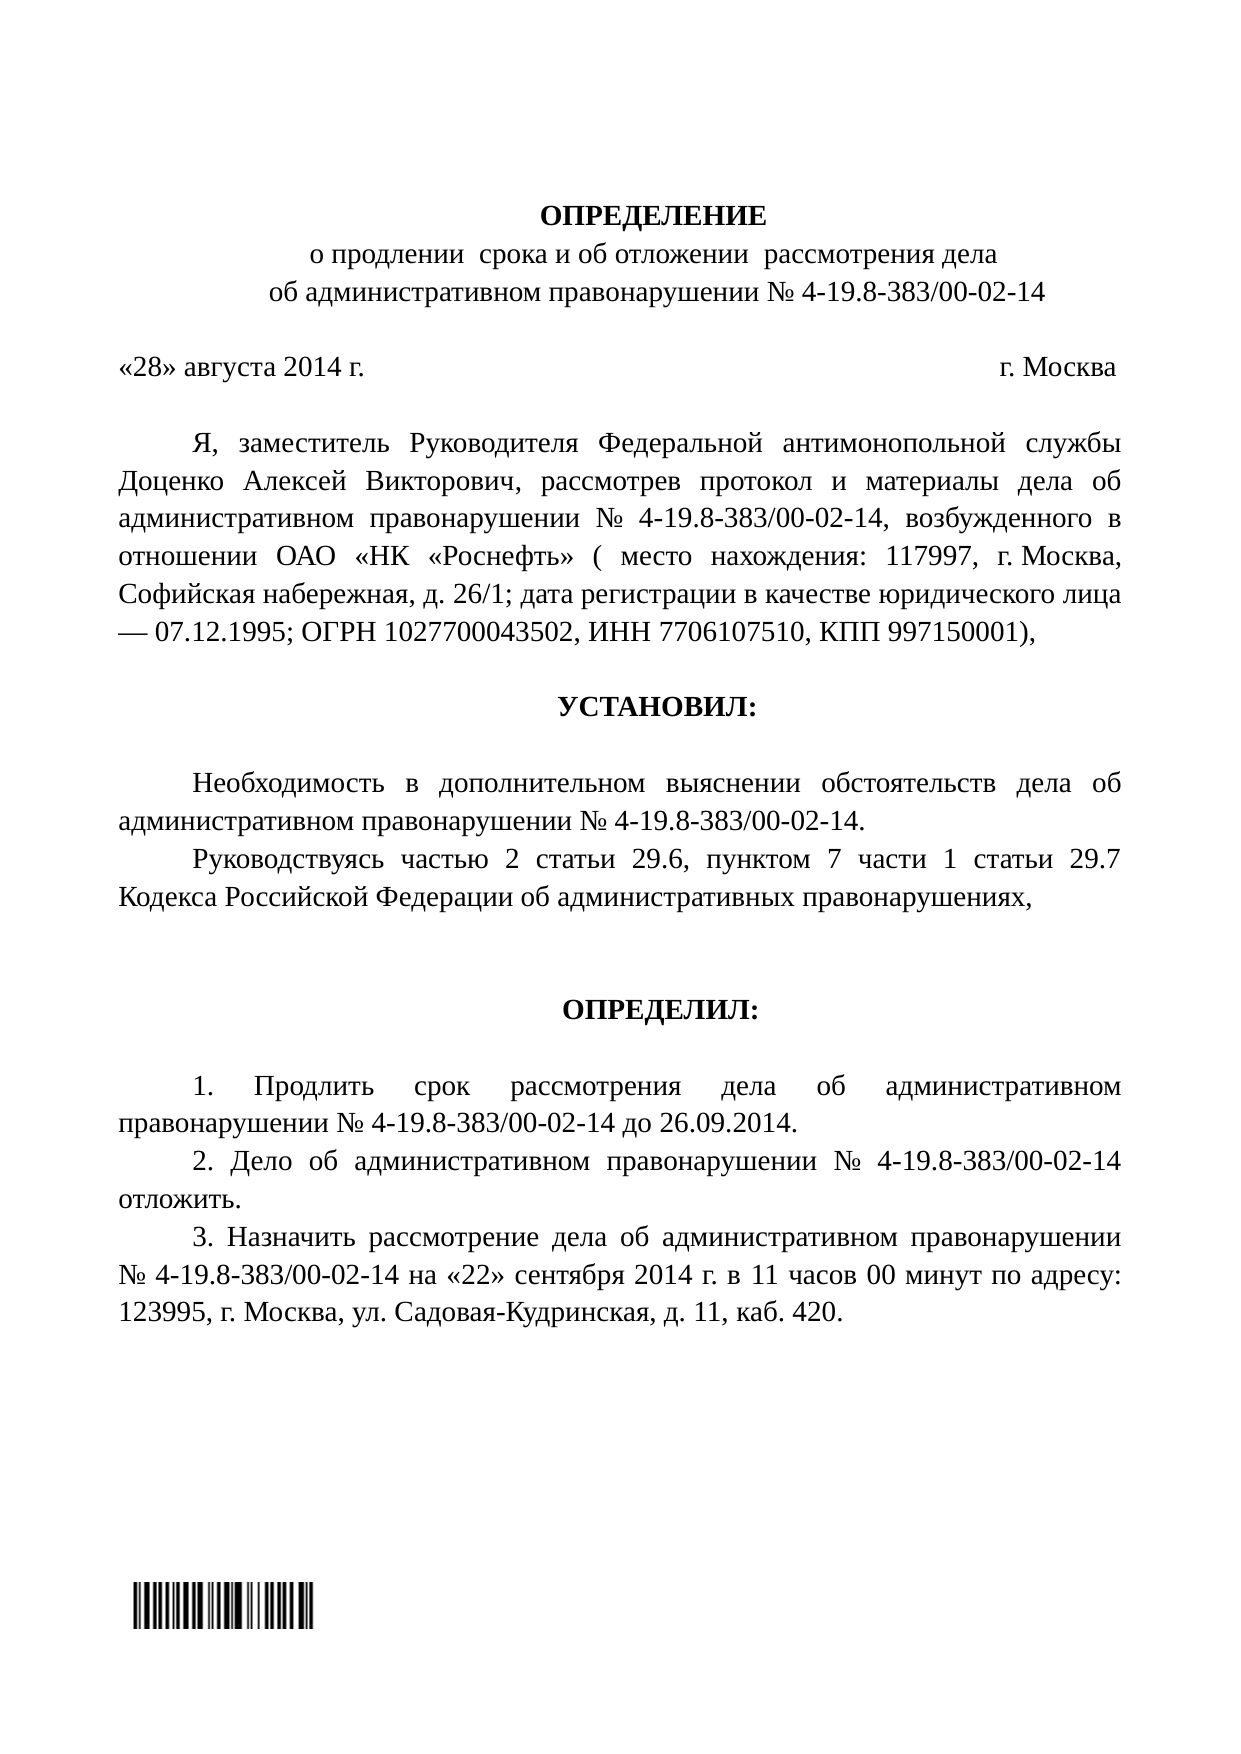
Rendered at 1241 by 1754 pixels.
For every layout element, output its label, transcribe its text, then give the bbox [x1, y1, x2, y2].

text ОПРЕДЕЛИЛ: [118, 988, 1122, 1026]
text 3. Назначить рассмотрение дела об административном правонарушении № 4-19.8-383/00-02-14 на «22» сентября 2014 г. в 11 часов 00 минут по адресу: 123995, г. Москва, ул. Садовая-Кудринская, д. 11, каб. 420. [118, 1215, 1122, 1328]
text «28» августа 2014 г. г. Москва [118, 345, 1122, 383]
text Необходимость в дополнительном выяснении обстоятельств дела об административном правонарушении № 4-19.8-383/00-02-14. [118, 761, 1122, 837]
picture [118, 1582, 331, 1629]
text об административном правонарушении № 4-19.8-383/00-02-14 [118, 269, 1122, 307]
text ОПРЕДЕЛЕНИЕ [118, 194, 1122, 232]
text Руководствуясь частью 2 статьи 29.6, пунктом 7 части 1 статьи 29.7 Кодекса Российской Федерации об административных правонарушениях, [118, 837, 1122, 912]
text Я, заместитель Руководителя Федеральной антимонопольной службы Доценко Алексей Викторович, рассмотрев протокол и материалы дела об административном правонарушении № 4-19.8-383/00-02-14, возбужденного в отношении ОАО «НК «Роснефть» ( место нахождения: 117997, г. Москва, Софийская набережная, д. 26/1; дата регистрации в качестве юридического лица — 07.12.1995; ОГРН 1027700043502, ИНН 7706107510, КПП 997150001), [118, 421, 1122, 647]
text о продлении срока и об отложении рассмотрения дела [118, 232, 1122, 269]
text 1. Продлить срок рассмотрения дела об административном правонарушении № 4-19.8-383/00-02-14 до 26.09.2014. [118, 1063, 1122, 1139]
text 2. Дело об административном правонарушении № 4-19.8-383/00-02-14 отложить. [118, 1139, 1122, 1215]
text УСТАНОВИЛ: [118, 685, 1122, 723]
